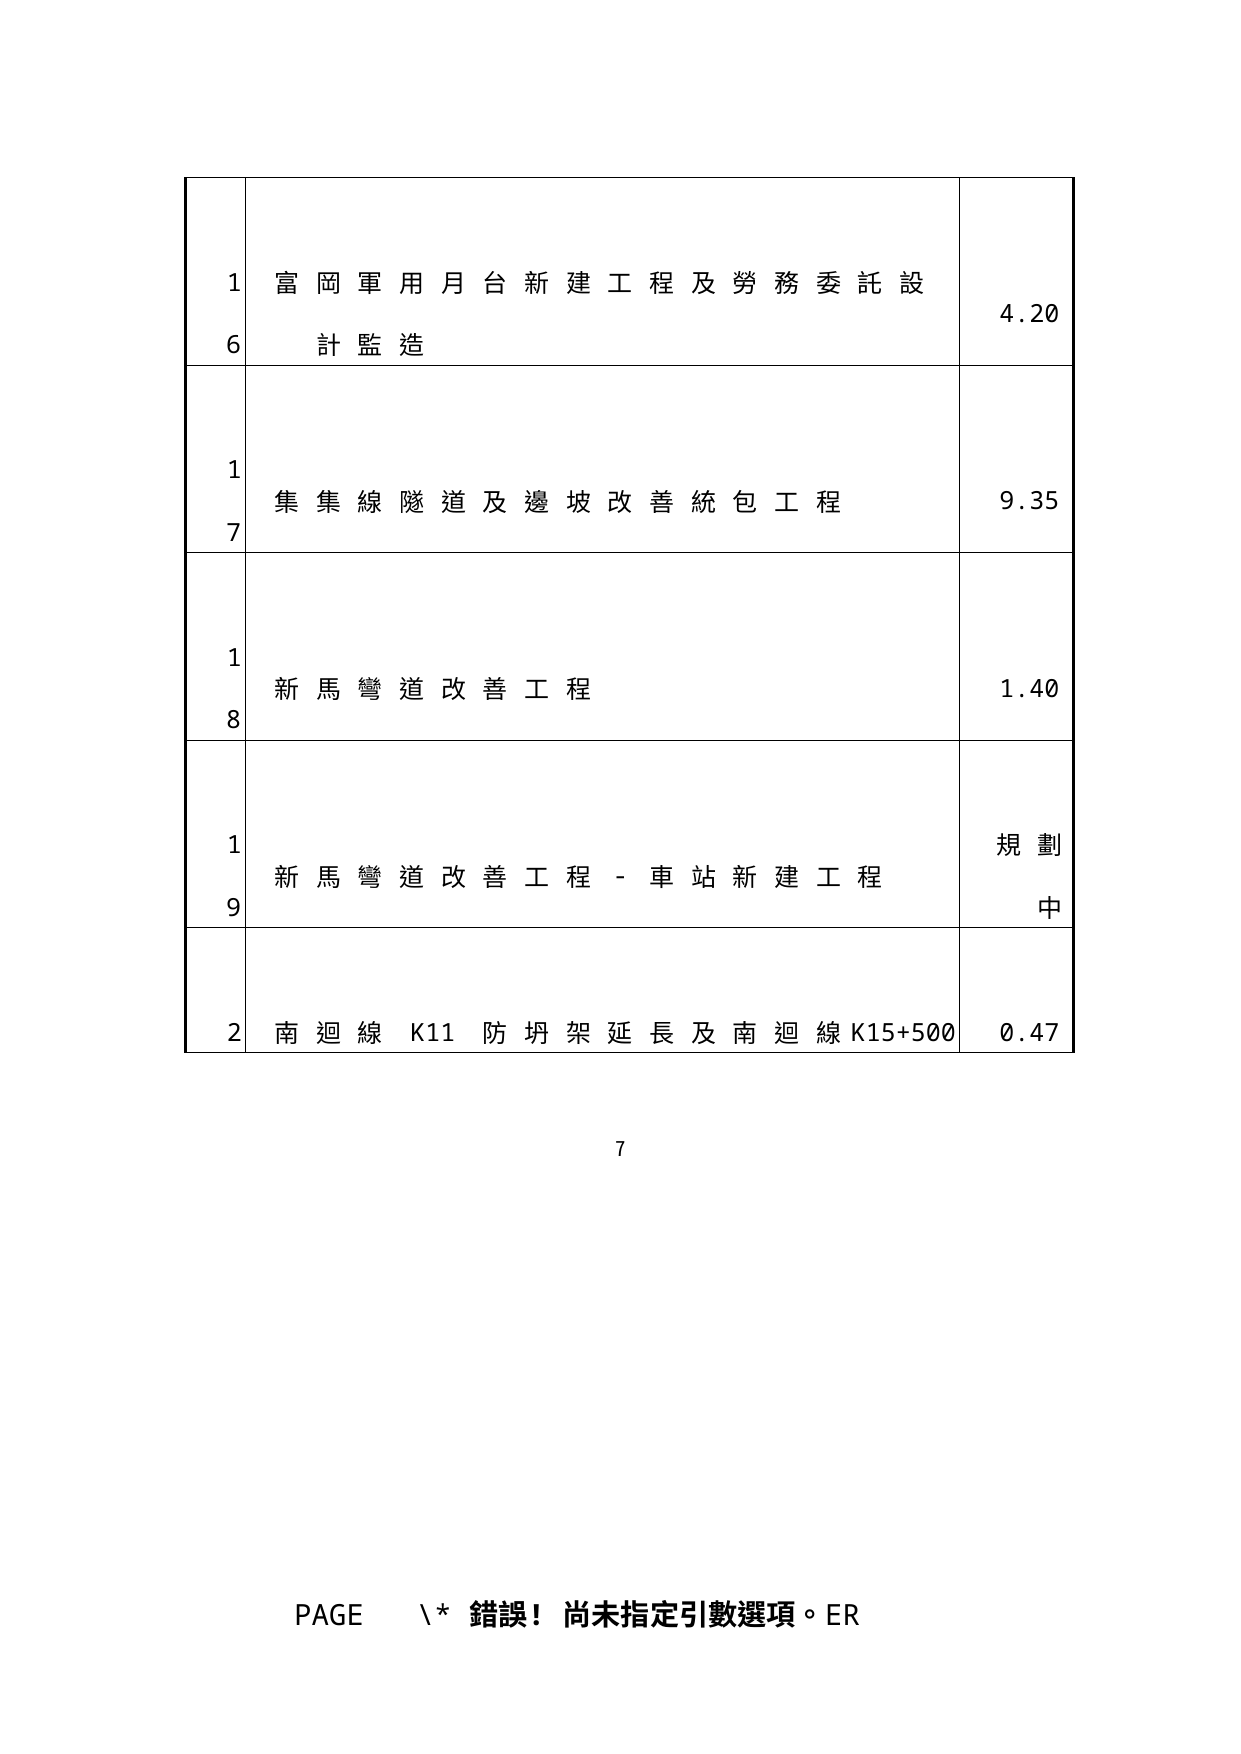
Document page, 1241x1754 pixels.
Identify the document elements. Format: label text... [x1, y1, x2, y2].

table_cell 新馬彎道改善工程-車站新建工程 [246, 741, 959, 927]
table_cell 18 [187, 553, 245, 740]
table_cell 集集線隧道及邊坡改善統包工程 [246, 366, 959, 552]
table_cell 1.40 [960, 553, 1072, 740]
table_cell 9.35 [960, 366, 1072, 552]
table_cell 19 [187, 741, 245, 927]
table_cell 新馬彎道改善工程 [246, 553, 959, 740]
table_cell 16 [187, 178, 245, 365]
table_cell 南迴線K11防坍架延長及南迴線K15+500 [246, 928, 959, 1052]
table_cell 17 [187, 366, 245, 552]
table_cell 規劃中 [960, 741, 1072, 927]
table_cell 0.47 [960, 928, 1072, 1052]
table_cell 4.20 [960, 178, 1072, 365]
table_cell 2 [187, 928, 245, 1052]
table_cell 富岡軍用月台新建工程及勞務委託設計監造 [246, 178, 959, 365]
